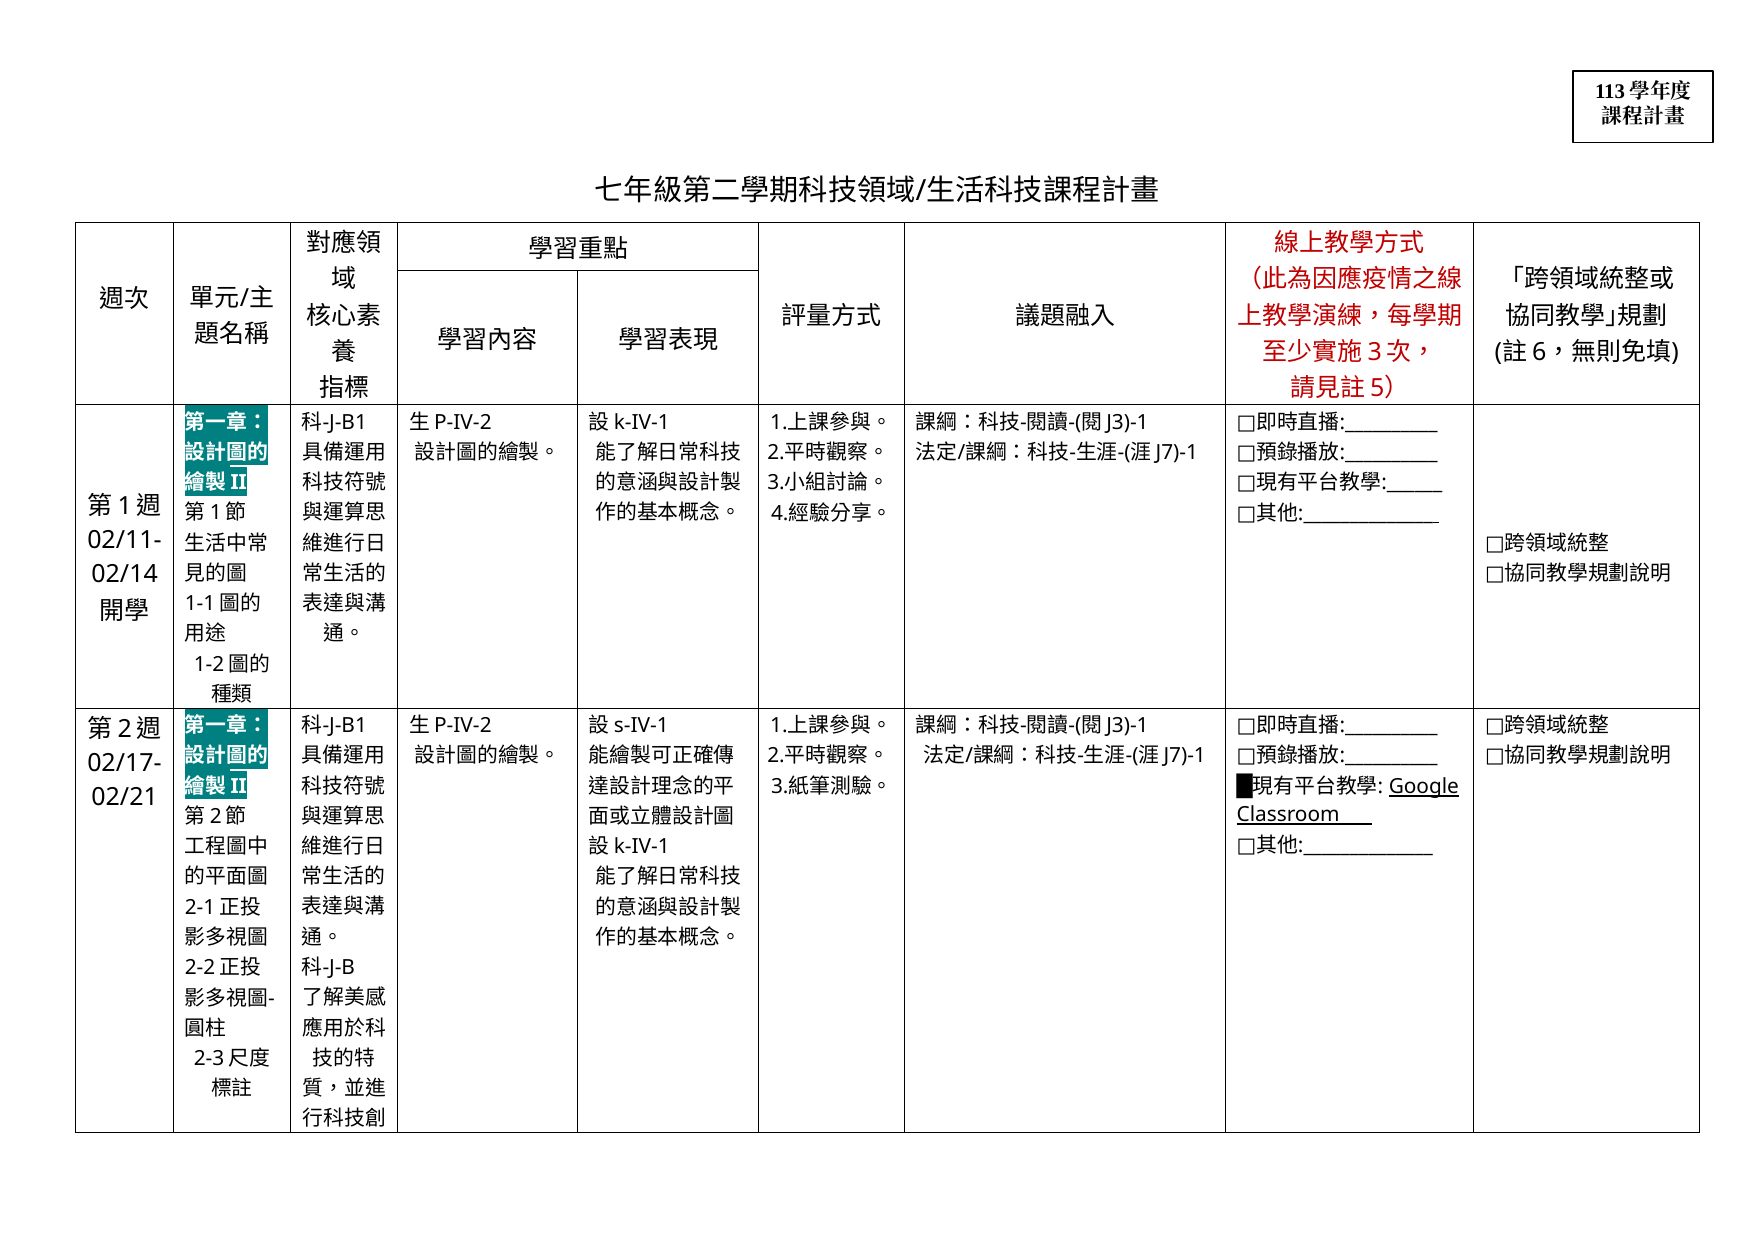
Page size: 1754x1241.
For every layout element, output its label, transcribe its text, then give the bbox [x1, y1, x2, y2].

table_cell □即時直播:__________ □預錄播放:__________ █現有平台教學: Google Classroom □其他:______________ [1226, 709, 1473, 1132]
table_cell □跨領域統整 □協同教學規劃說明 [1474, 709, 1699, 1132]
table_cell □跨領域統整 □協同教學規劃說明 [1474, 405, 1699, 707]
table_cell 課綱：科技-閱讀-(閱J3)-1 法定/課綱：科技-生涯-(涯J7)-1 [905, 405, 1225, 707]
table_header 線上教學方式 （此為因應疫情之線上教學演練，每學期至少實施3次， 請見註5） [1226, 223, 1473, 404]
text 七年級第二學期科技領域/生活科技課程計畫 [75, 167, 1679, 209]
table_cell 第1週 02/11-02/14開學 [76, 405, 173, 707]
table_cell □即時直播:__________ □預錄播放:__________ □現有平台教學:______ □其他:______________ [1226, 405, 1473, 707]
table_cell 課綱：科技-閱讀-(閱J3)-1 法定/課綱：科技-生涯-(涯J7)-1 [905, 709, 1225, 1132]
table_header 單元/主題名稱 [174, 223, 290, 404]
table_cell 1.上課參與。 2.平時觀察。 3.紙筆測驗。 [759, 709, 904, 1132]
table_cell 生P-IV-2 設計圖的繪製。 [398, 405, 577, 707]
text 113學年度 [1588, 78, 1698, 103]
table_cell 第一章：設計圖的繪製II 第1節 生活中常見的圖 1-1圖的用途 1-2圖的種類 [174, 405, 290, 707]
table_cell 設k-IV-1 能了解日常科技的意涵與設計製作的基本概念。 [578, 405, 758, 707]
table_cell 生P-IV-2 設計圖的繪製。 [398, 709, 577, 1132]
table_header 週次 [76, 223, 173, 404]
table_cell 第2週 02/17-02/21 [76, 709, 173, 1132]
table_header 學習重點 [398, 223, 758, 270]
table_header 「跨領域統整或 協同教學｣規劃 (註6，無則免填) [1474, 223, 1699, 404]
table_cell 科-J-B1 具備運用科技符號與運算思維進行日常生活的表達與溝通。 [291, 405, 397, 707]
table_cell 學習表現 [578, 271, 758, 404]
table_header 評量方式 [759, 223, 904, 404]
table_cell 第一章：設計圖的繪製II 第2節 工程圖中的平面圖 2-1正投影多視圖 2-2正投影多視圖-圓柱 2-3尺度標註 [174, 709, 290, 1132]
table_cell 1.上課參與。 2.平時觀察。 3.小組討論。 4.經驗分享。 [759, 405, 904, 707]
table_cell 學習內容 [398, 271, 577, 404]
table_cell 科-J-B1 具備運用科技符號與運算思維進行日常生活的表達與溝通。 科-J-B 了解美感應用於科技的特質，並進行科技創 [291, 709, 397, 1132]
table_cell 設s-IV-1 能繪製可正確傳達設計理念的平面或立體設計圖 設k-IV-1 能了解日常科技的意涵與設計製作的基本概念。 [578, 709, 758, 1132]
table_header 對應領域 核心素養 指標 [291, 223, 397, 404]
text 課程計畫 [1588, 103, 1698, 128]
table_header 議題融入 [905, 223, 1225, 404]
